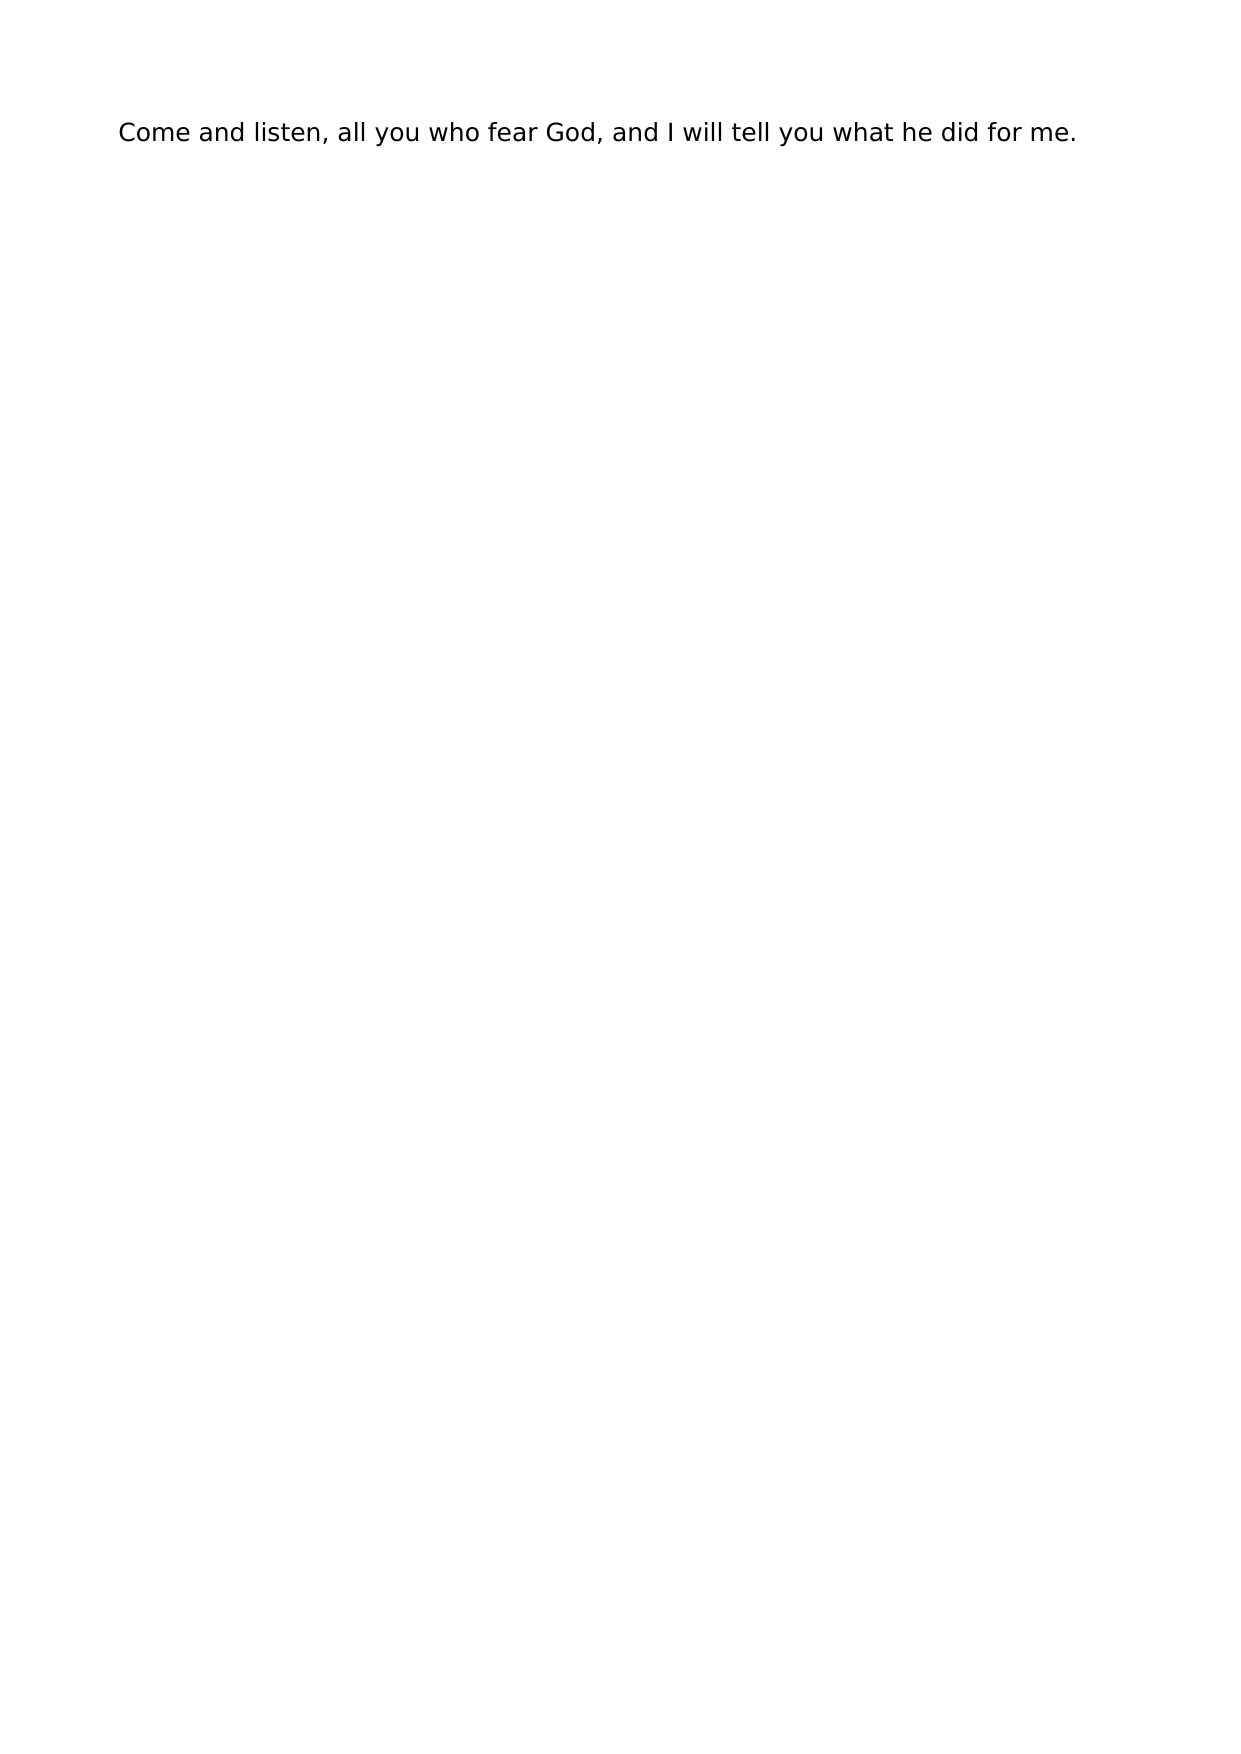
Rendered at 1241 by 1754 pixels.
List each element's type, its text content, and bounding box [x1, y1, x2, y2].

text Come and listen, all you who fear God, and I will tell you what he did for me. [118, 118, 1122, 147]
